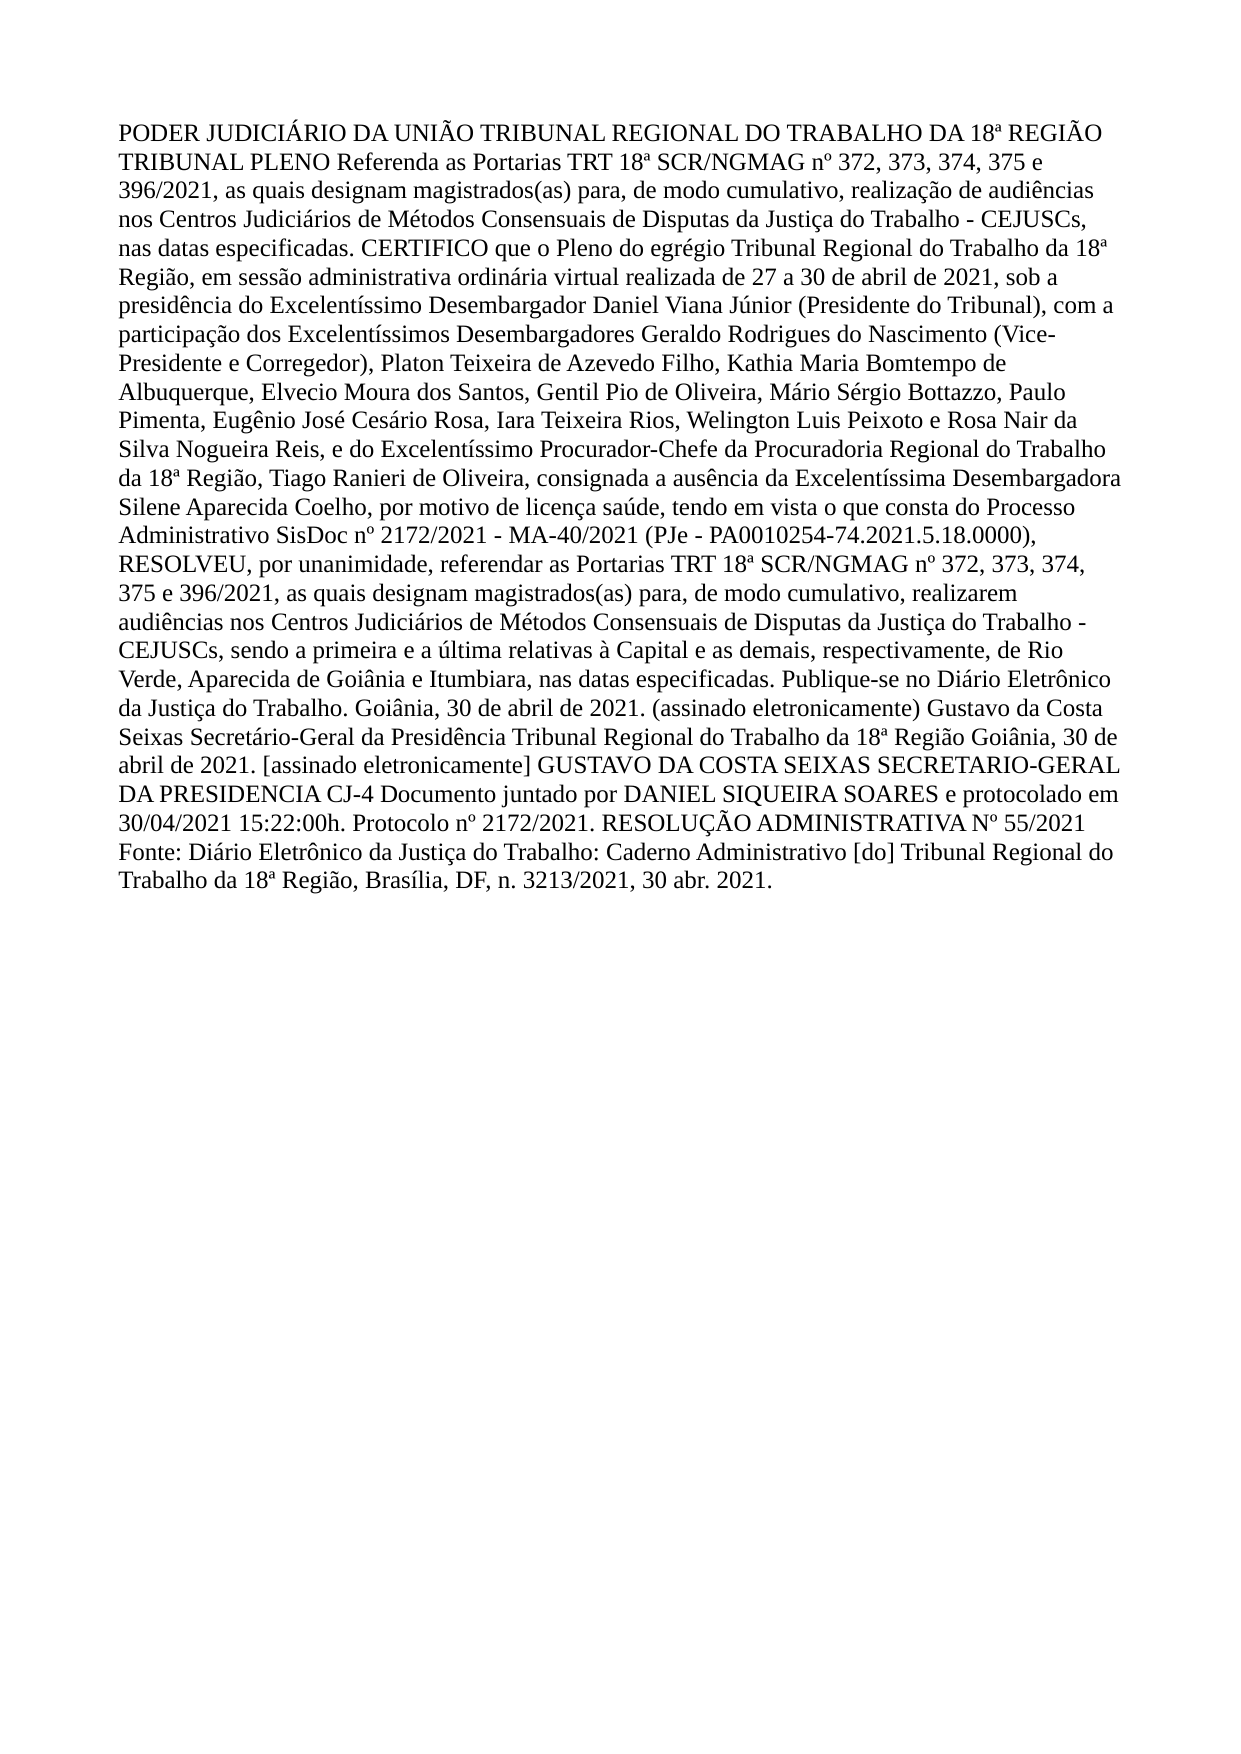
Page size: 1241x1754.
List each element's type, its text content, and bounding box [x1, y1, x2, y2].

text PODER JUDICIÁRIO DA UNIÃO TRIBUNAL REGIONAL DO TRABALHO DA 18ª REGIÃO TRIBUNAL PLENO Referenda as Portarias TRT 18ª SCR/NGMAG nº 372, 373, 374, 375 e 396/2021, as quais designam magistrados(as) para, de modo cumulativo, realização de audiências nos Centros Judiciários de Métodos Consensuais de Disputas da Justiça do Trabalho - CEJUSCs, nas datas especificadas. CERTIFICO que o Pleno do egrégio Tribunal Regional do Trabalho da 18ª Região, em sessão administrativa ordinária virtual realizada de 27 a 30 de abril de 2021, sob a presidência do Excelentíssimo Desembargador Daniel Viana Júnior (Presidente do Tribunal), com a participação dos Excelentíssimos Desembargadores Geraldo Rodrigues do Nascimento (Vice-Presidente e Corregedor), Platon Teixeira de Azevedo Filho, Kathia Maria Bomtempo de Albuquerque, Elvecio Moura dos Santos, Gentil Pio de Oliveira, Mário Sérgio Bottazzo, Paulo Pimenta, Eugênio José Cesário Rosa, Iara Teixeira Rios, Welington Luis Peixoto e Rosa Nair da Silva Nogueira Reis, e do Excelentíssimo Procurador-Chefe da Procuradoria Regional do Trabalho da 18ª Região, Tiago Ranieri de Oliveira, consignada a ausência da Excelentíssima Desembargadora Silene Aparecida Coelho, por motivo de licença saúde, tendo em vista o que consta do Processo Administrativo SisDoc nº 2172/2021 - MA-40/2021 (PJe - PA0010254-74.2021.5.18.0000), RESOLVEU, por unanimidade, referendar as Portarias TRT 18ª SCR/NGMAG nº 372, 373, 374, 375 e 396/2021, as quais designam magistrados(as) para, de modo cumulativo, realizarem audiências nos Centros Judiciários de Métodos Consensuais de Disputas da Justiça do Trabalho - CEJUSCs, sendo a primeira e a última relativas à Capital e as demais, respectivamente, de Rio Verde, Aparecida de Goiânia e Itumbiara, nas datas especificadas. Publique-se no Diário Eletrônico da Justiça do Trabalho. Goiânia, 30 de abril de 2021. (assinado eletronicamente) Gustavo da Costa Seixas Secretário-Geral da Presidência Tribunal Regional do Trabalho da 18ª Região Goiânia, 30 de abril de 2021. [assinado eletronicamente] GUSTAVO DA COSTA SEIXAS SECRETARIO-GERAL DA PRESIDENCIA CJ-4 Documento juntado por DANIEL SIQUEIRA SOARES e protocolado em 30/04/2021 15:22:00h. Protocolo nº 2172/2021. RESOLUÇÃO ADMINISTRATIVA Nº 55/2021 Fonte: Diário Eletrônico da Justiça do Trabalho: Caderno Administrativo [do] Tribunal Regional do Trabalho da 18ª Região, Brasília, DF, n. 3213/2021, 30 abr. 2021. [118, 118, 1122, 894]
